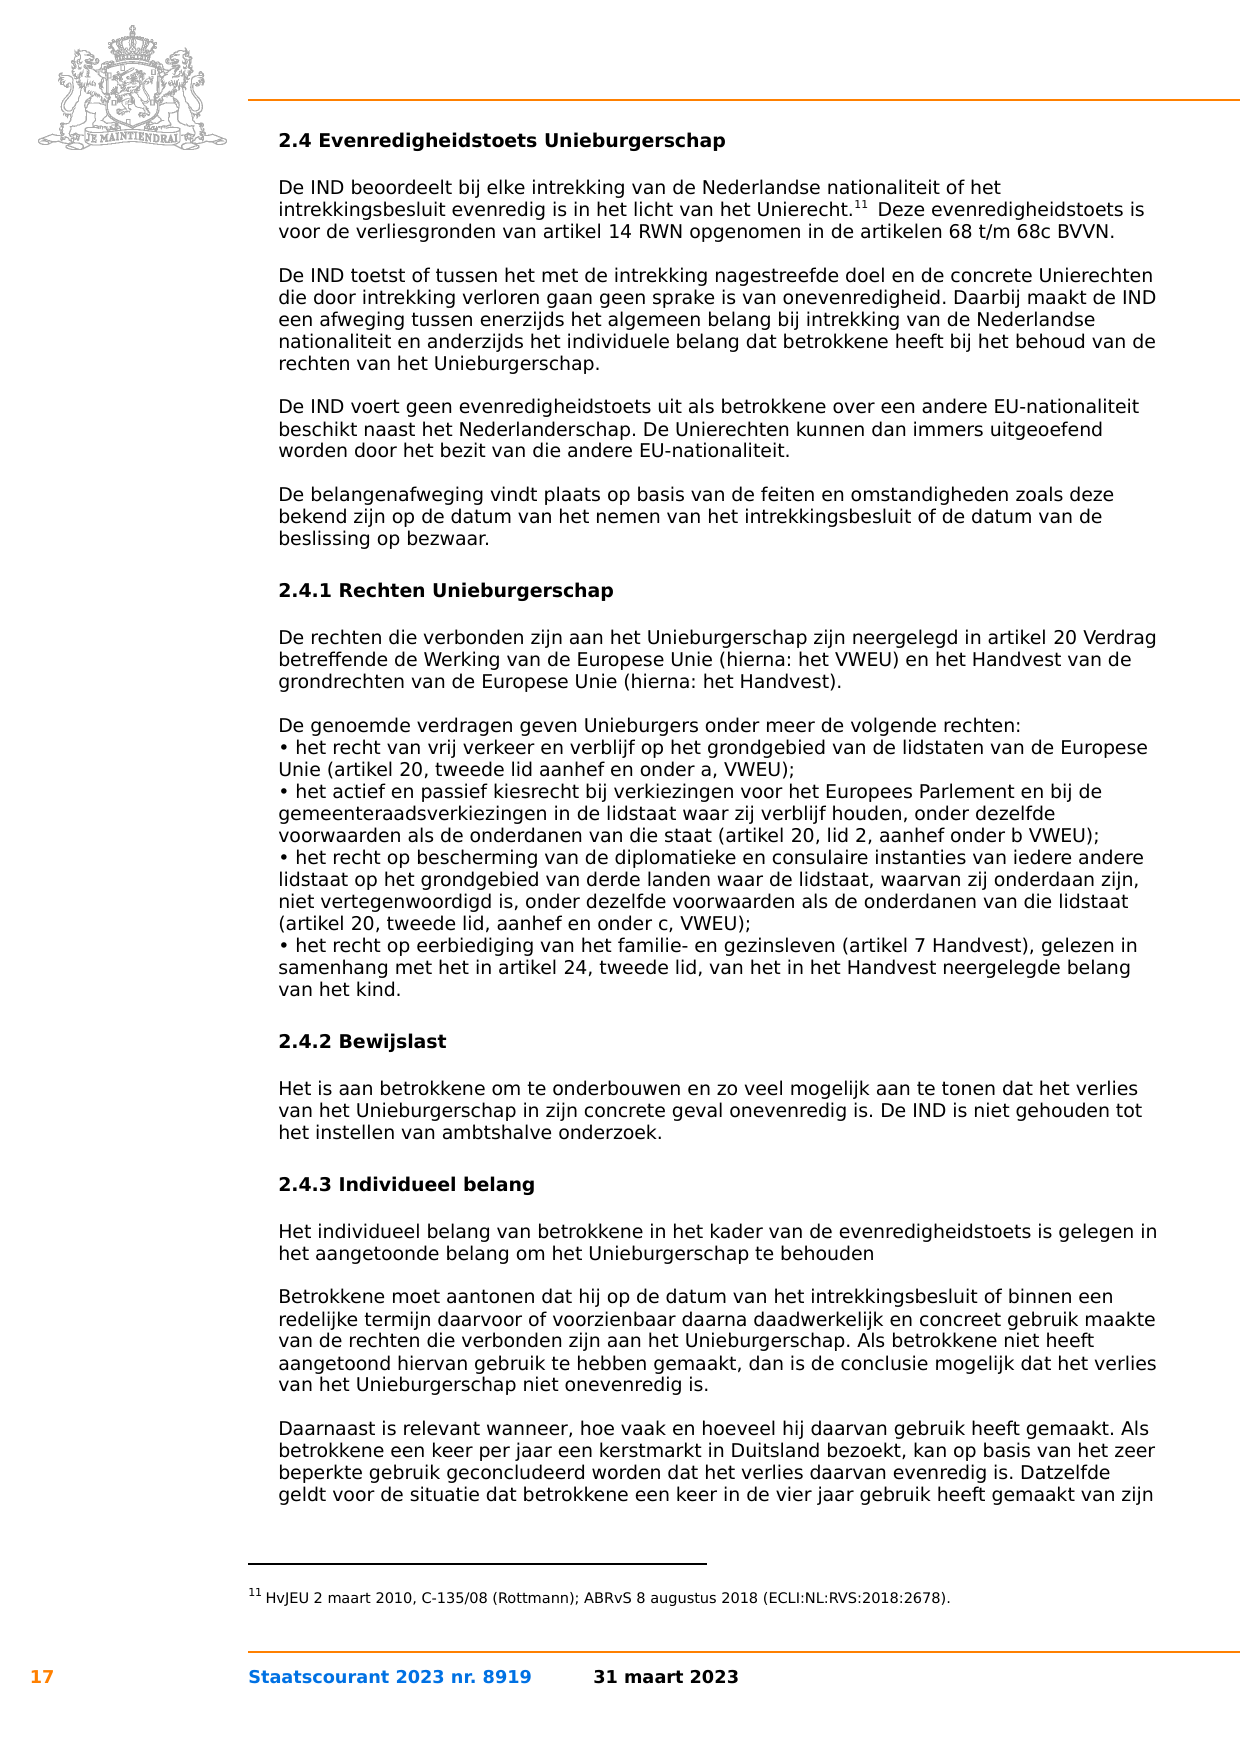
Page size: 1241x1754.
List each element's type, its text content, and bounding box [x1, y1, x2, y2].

text De rechten die verbonden zijn aan het Unieburgerschap zijn neergelegd in artikel 20 Verdrag betreffende de Werking van de Europese Unie (hierna: het VWEU) en het Handvest van de grondrechten van de Europese Unie (hierna: het Handvest). [278, 627, 1163, 693]
text • het recht op eerbiediging van het familie- en gezinsleven (artikel 7 Handvest), gelezen in samenhang met het in artikel 24, tweede lid, van het in het Handvest neergelegde belang van het kind. [278, 935, 1163, 1001]
subtitle 2.4.1 Rechten Unieburgerschap [278, 580, 1163, 602]
text De IND beoordeelt bij elke intrekking van de Nederlandse nationaliteit of het intrekkingsbesluit evenredig is in het licht van het Unierecht. Deze evenredigheidstoets is voor de verliesgronden van artikel 14 RWN opgenomen in de artikelen 68 t/m 68c BVVN. [278, 177, 1163, 243]
subtitle 2.4.3 Individueel belang [278, 1174, 1163, 1196]
text De IND voert geen evenredigheidstoets uit als betrokkene over een andere EU-nationaliteit beschikt naast het Nederlanderschap. De Unierechten kunnen dan immers uitgeoefend worden door het bezit van die andere EU-nationaliteit. [278, 396, 1163, 462]
picture [38, 25, 227, 150]
text De IND toetst of tussen het met de intrekking nagestreefde doel en de concrete Unierechten die door intrekking verloren gaan geen sprake is van onevenredigheid. Daarbij maakt de IND een afweging tussen enerzijds het algemeen belang bij intrekking van de Nederlandse nationaliteit en anderzijds het individuele belang dat betrokkene heeft bij het behoud van de rechten van het Unieburgerschap. [278, 265, 1163, 374]
text • het recht op bescherming van de diplomatieke en consulaire instanties van iedere andere lidstaat op het grondgebied van derde landen waar de lidstaat, waarvan zij onderdaan zijn, niet vertegenwoordigd is, onder dezelfde voorwaarden als de onderdanen van die lidstaat (artikel 20, tweede lid, aanhef en onder c, VWEU); [278, 847, 1163, 935]
subtitle 2.4.2 Bewijslast [278, 1031, 1163, 1053]
text Het individueel belang van betrokkene in het kader van de evenredigheidstoets is gelegen in het aangetoonde belang om het Unieburgerschap te behouden [278, 1221, 1163, 1264]
text Daarnaast is relevant wanneer, hoe vaak en hoeveel hij daarvan gebruik heeft gemaakt. Als betrokkene een keer per jaar een kerstmarkt in Duitsland bezoekt, kan op basis van het zeer beperkte gebruik geconcludeerd worden dat het verlies daarvan evenredig is. Datzelfde geldt voor de situatie dat betrokkene een keer in de vier jaar gebruik heeft gemaakt van zijn [278, 1418, 1163, 1506]
text HvJEU 2 maart 2010, C-135/08 (Rottmann); ABRvS 8 augustus 2018 (ECLI:NL:RVS:2018:2678). [248, 1586, 1163, 1608]
text De genoemde verdragen geven Unieburgers onder meer de volgende rechten: [278, 715, 1163, 737]
subtitle 2.4 Evenredigheidstoets Unieburgerschap [278, 130, 1163, 152]
text • het recht van vrij verkeer en verblijf op het grondgebied van de lidstaten van de Europese Unie (artikel 20, tweede lid aanhef en onder a, VWEU); [278, 737, 1163, 781]
text Betrokkene moet aantonen dat hij op de datum van het intrekkingsbesluit of binnen een redelijke termijn daarvoor of voorzienbaar daarna daadwerkelijk en concreet gebruik maakte van de rechten die verbonden zijn aan het Unieburgerschap. Als betrokkene niet heeft aangetoond hiervan gebruik te hebben gemaakt, dan is de conclusie mogelijk dat het verlies van het Unieburgerschap niet onevenredig is. [278, 1286, 1163, 1396]
text De belangenafweging vindt plaats op basis van de feiten en omstandigheden zoals deze bekend zijn op de datum van het nemen van het intrekkingsbesluit of de datum van de beslissing op bezwaar. [278, 484, 1163, 550]
text • het actief en passief kiesrecht bij verkiezingen voor het Europees Parlement en bij de gemeenteraadsverkiezingen in de lidstaat waar zij verblijf houden, onder dezelfde voorwaarden als de onderdanen van die staat (artikel 20, lid 2, aanhef onder b VWEU); [278, 781, 1163, 847]
text Het is aan betrokkene om te onderbouwen en zo veel mogelijk aan te tonen dat het verlies van het Unieburgerschap in zijn concrete geval onevenredig is. De IND is niet gehouden tot het instellen van ambtshalve onderzoek. [278, 1078, 1163, 1144]
